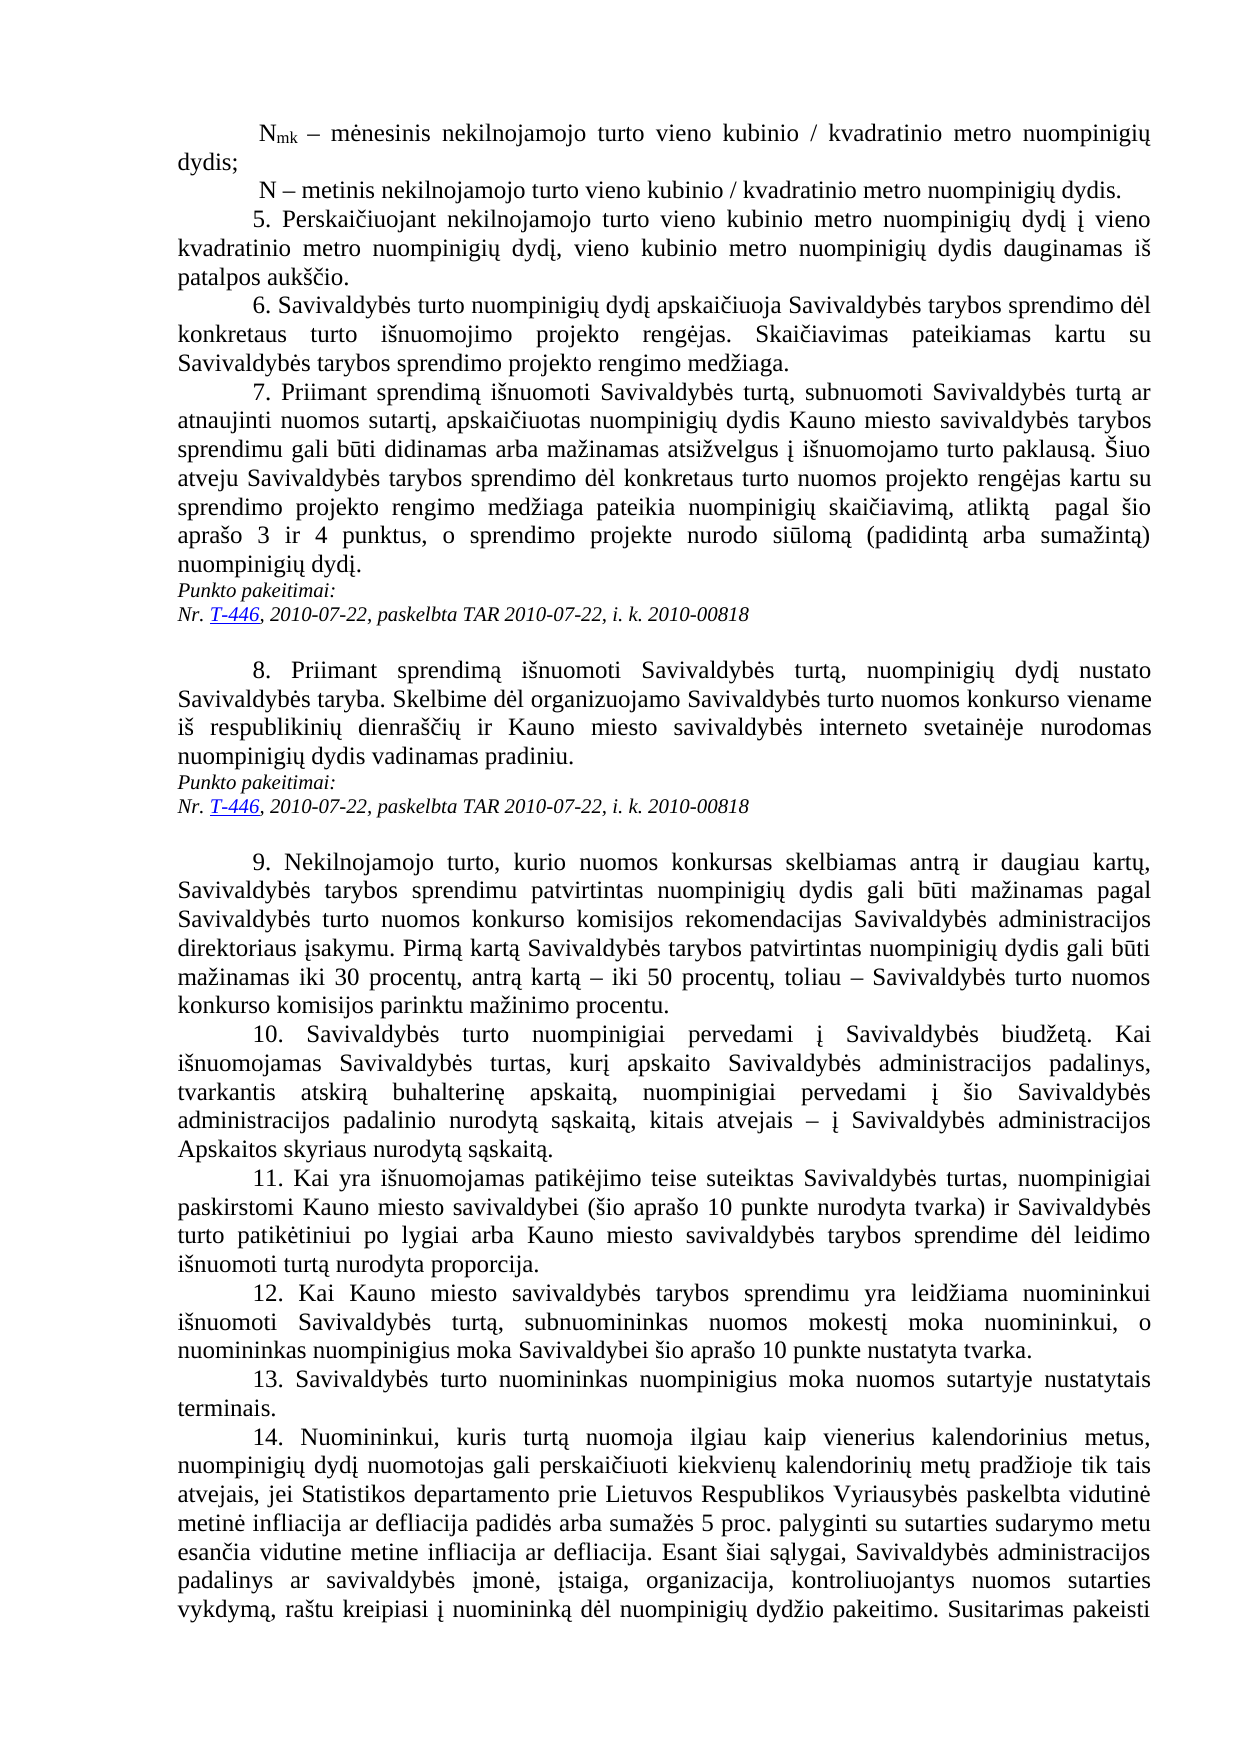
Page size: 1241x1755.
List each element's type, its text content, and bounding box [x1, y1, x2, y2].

text 10. Savivaldybės turto nuompinigiai pervedami į Savivaldybės biudžetą. Kai išnuomojamas Savivaldybės turtas, kurį apskaito Savivaldybės administracijos padalinys, tvarkantis atskirą buhalterinę apskaitą, nuompinigiai pervedami į šio Savivaldybės administracijos padalinio nurodytą sąskaitą, kitais atvejais – į Savivaldybės administracijos Apskaitos skyriaus nurodytą sąskaitą. [177, 1019, 1152, 1163]
text 13. Savivaldybės turto nuomininkas nuompinigius moka nuomos sutartyje nustatytais terminais. [177, 1364, 1152, 1422]
text 6. Savivaldybės turto nuompinigių dydį apskaičiuoja Savivaldybės tarybos sprendimo dėl konkretaus turto išnuomojimo projekto rengėjas. Skaičiavimas pateikiamas kartu su Savivaldybės tarybos sprendimo projekto rengimo medžiaga. [177, 291, 1152, 377]
text Punkto pakeitimai: [177, 770, 1152, 794]
text 12. Kai Kauno miesto savivaldybės tarybos sprendimu yra leidžiama nuomininkui išnuomoti Savivaldybės turtą, subnuomininkas nuomos mokestį moka nuomininkui, o nuomininkas nuompinigius moka Savivaldybei šio aprašo 10 punkte nustatyta tvarka. [177, 1278, 1152, 1364]
text 5. Perskaičiuojant nekilnojamojo turto vieno kubinio metro nuompinigių dydį į vieno kvadratinio metro nuompinigių dydį, vieno kubinio metro nuompinigių dydis dauginamas iš patalpos aukščio. [177, 204, 1152, 291]
text Punkto pakeitimai: [177, 578, 1152, 602]
text 7. Priimant sprendimą išnuomoti Savivaldybės turtą, subnuomoti Savivaldybės turtą ar atnaujinti nuomos sutartį, apskaičiuotas nuompinigių dydis Kauno miesto savivaldybės tarybos sprendimu gali būti didinamas arba mažinamas atsižvelgus į išnuomojamo turto paklausą. Šiuo atveju Savivaldybės tarybos sprendimo dėl konkretaus turto nuomos projekto rengėjas kartu su sprendimo projekto rengimo medžiaga pateikia nuompinigių skaičiavimą, atliktą pagal šio aprašo 3 ir 4 punktus, o sprendimo projekte nurodo siūlomą (padidintą arba sumažintą) nuompinigių dydį. [177, 377, 1152, 578]
text Nr. T-446, 2010-07-22, paskelbta TAR 2010-07-22, i. k. 2010-00818 [177, 794, 1152, 818]
text N – metinis nekilnojamojo turto vieno kubinio / kvadratinio metro nuompinigių dydis. [177, 176, 1152, 204]
text 14. Nuomininkui, kuris turtą nuomoja ilgiau kaip vienerius kalendorinius metus, nuompinigių dydį nuomotojas gali perskaičiuoti kiekvienų kalendorinių metų pradžioje tik tais atvejais, jei Statistikos departamento prie Lietuvos Respublikos Vyriausybės paskelbta vidutinė metinė infliacija ar defliacija padidės arba sumažės 5 proc. palyginti su sutarties sudarymo metu esančia vidutine metine infliacija ar defliacija. Esant šiai sąlygai, Savivaldybės administracijos padalinys ar savivaldybės įmonė, įstaiga, organizacija, kontroliuojantys nuomos sutarties vykdymą, raštu kreipiasi į nuomininką dėl nuompinigių dydžio pakeitimo. Susitarimas pakeisti [177, 1422, 1152, 1623]
text 11. Kai yra išnuomojamas patikėjimo teise suteiktas Savivaldybės turtas, nuompinigiai paskirstomi Kauno miesto savivaldybei (šio aprašo 10 punkte nurodyta tvarka) ir Savivaldybės turto patikėtiniui po lygiai arba Kauno miesto savivaldybės tarybos sprendime dėl leidimo išnuomoti turtą nurodyta proporcija. [177, 1163, 1152, 1278]
text Nmk – mėnesinis nekilnojamojo turto vieno kubinio / kvadratinio metro nuompinigių dydis; [177, 118, 1152, 176]
text Nr. T-446, 2010-07-22, paskelbta TAR 2010-07-22, i. k. 2010-00818 [177, 602, 1152, 626]
text 8. Priimant sprendimą išnuomoti Savivaldybės turtą, nuompinigių dydį nustato Savivaldybės taryba. Skelbime dėl organizuojamo Savivaldybės turto nuomos konkurso viename iš respublikinių dienraščių ir Kauno miesto savivaldybės interneto svetainėje nurodomas nuompinigių dydis vadinamas pradiniu. [177, 655, 1152, 770]
text 9. Nekilnojamojo turto, kurio nuomos konkursas skelbiamas antrą ir daugiau kartų, Savivaldybės tarybos sprendimu patvirtintas nuompinigių dydis gali būti mažinamas pagal Savivaldybės turto nuomos konkurso komisijos rekomendacijas Savivaldybės administracijos direktoriaus įsakymu. Pirmą kartą Savivaldybės tarybos patvirtintas nuompinigių dydis gali būti mažinamas iki 30 procentų, antrą kartą – iki 50 procentų, toliau – Savivaldybės turto nuomos konkurso komisijos parinktu mažinimo procentu. [177, 847, 1152, 1019]
